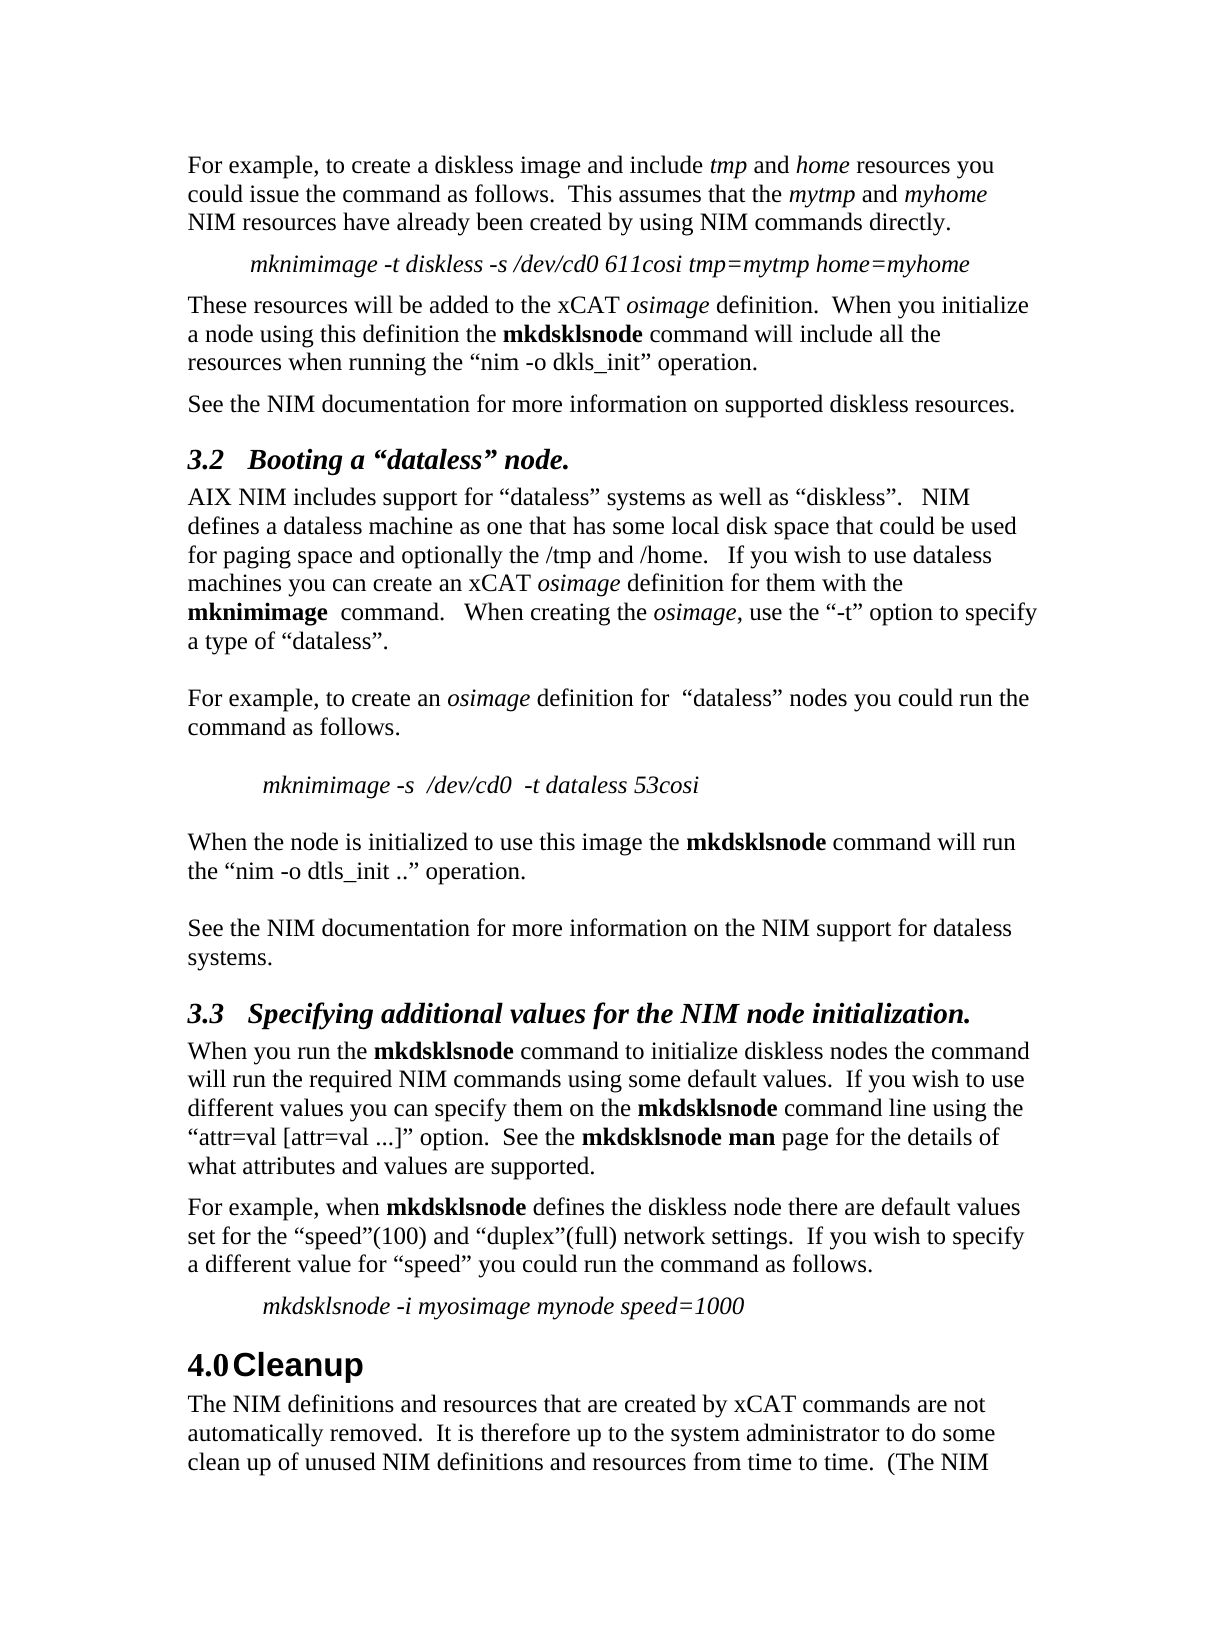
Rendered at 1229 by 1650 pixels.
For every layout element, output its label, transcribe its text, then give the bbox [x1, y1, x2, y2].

text The NIM definitions and resources that are created by xCAT commands are not automatically removed. It is therefore up to the system administrator to do some clean up of unused NIM definitions and resources from time to time. (The NIM [187, 1389, 1041, 1476]
text AIX NIM includes support for “dataless” systems as well as “diskless”. NIM defines a dataless machine as one that has some local disk space that could be used for paging space and optionally the /tmp and /home. If you wish to use dataless machines you can create an xCAT osimage definition for them with the mknimimage command. When creating the osimage, use the “-t” option to specify a type of “dataless”. [187, 482, 1041, 655]
text For example, when mkdsklsnode defines the diskless node there are default values set for the “speed”(100) and “duplex”(full) network settings. If you wish to specify a different value for “speed” you could run the command as follows. [187, 1192, 1041, 1278]
text When you run the mkdsklsnode command to initialize diskless nodes the command will run the required NIM commands using some default values. If you wish to use different values you can specify them on the mkdsklsnode command line using the “attr=val [attr=val ...]” option. See the mkdsklsnode man page for the details of what attributes and values are supported. [187, 1036, 1041, 1179]
subtitle Cleanup [187, 1344, 1041, 1383]
subtitle Booting a “dataless” node. [187, 442, 1041, 476]
text When the node is initialized to use this image the mkdsklsnode command will run the “nim -o dtls_init ..” operation. [187, 827, 1041, 885]
text These resources will be added to the xCAT osimage definition. When you initialize a node using this definition the mkdsklsnode command will include all the resources when running the “nim -o dkls_init” operation. [187, 290, 1041, 376]
subtitle Specifying additional values for the NIM node initialization. [187, 996, 1041, 1029]
text For example, to create a diskless image and include tmp and home resources you could issue the command as follows. This assumes that the mytmp and myhome NIM resources have already been created by using NIM commands directly. [187, 150, 1041, 236]
text mknimimage -t diskless -s /dev/cd0 611cosi tmp=mytmp home=myhome [187, 249, 1041, 277]
text See the NIM documentation for more information on supported diskless resources. [187, 389, 1041, 417]
text mkdsklsnode -i myosimage mynode speed=1000 [187, 1291, 1041, 1319]
text For example, to create an osimage definition for “dataless” nodes you could run the command as follows. [187, 683, 1041, 741]
text See the NIM documentation for more information on the NIM support for dataless systems. [187, 913, 1041, 971]
text mknimimage -s /dev/cd0 -t dataless 53cosi [187, 770, 1041, 798]
